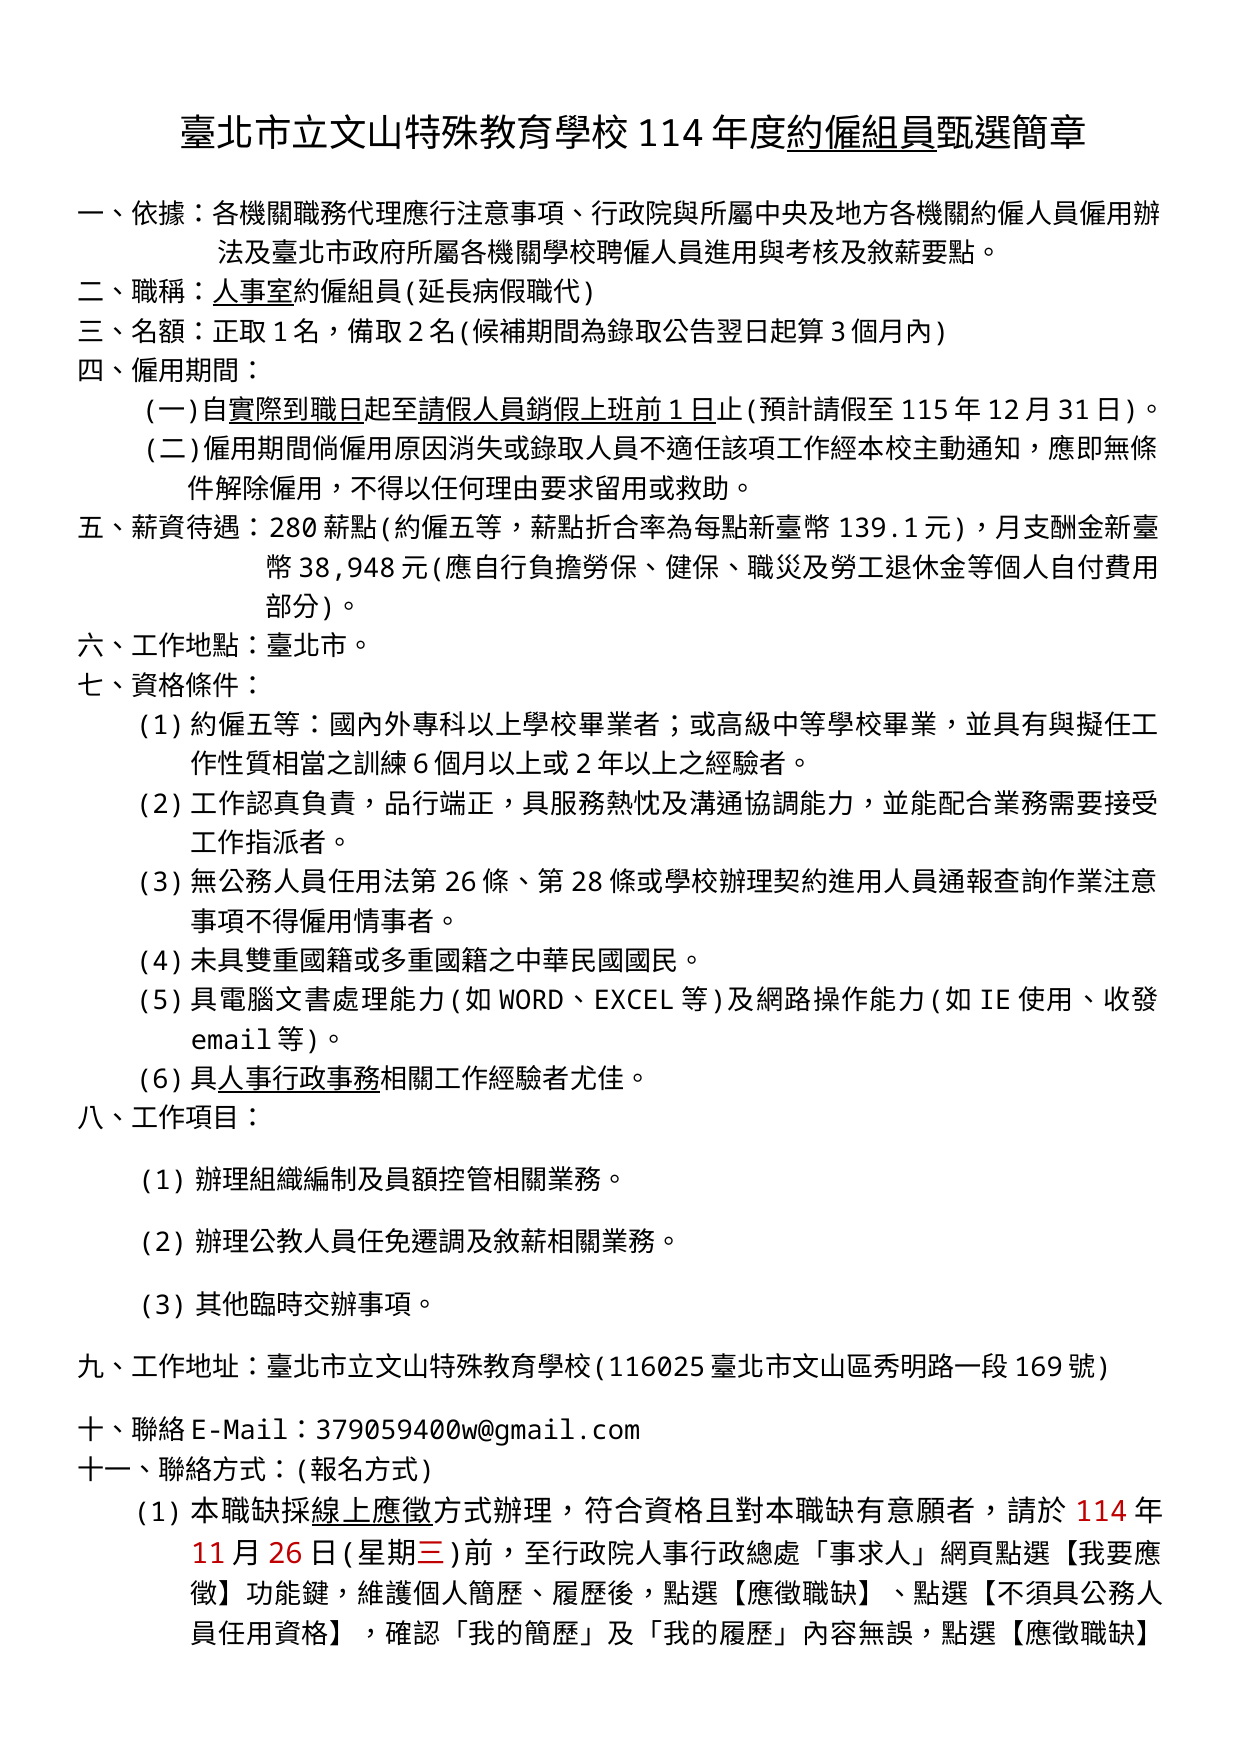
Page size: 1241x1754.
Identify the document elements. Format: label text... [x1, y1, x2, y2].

text 五、薪資待遇：280薪點(約僱五等，薪點折合率為每點新臺幣139.1元)，月支酬金新臺幣38,948元(應自行負擔勞保、健保、職災及勞工退休金等個人自付費用部分)。 [77, 506, 1160, 624]
text 三、名額：正取1名，備取2名(候補期間為錄取公告翌日起算3個月內) [77, 309, 1160, 349]
list 約僱五等：國內外專科以上學校畢業者；或高級中等學校畢業，並具有與擬任工作性質相當之訓練6個月以上或2年以上之經驗者。 [136, 703, 1160, 782]
text 一、依據：各機關職務代理應行注意事項、行政院與所屬中央及地方各機關約僱人員僱用辦法及臺北市政府所屬各機關學校聘僱人員進用與考核及敘薪要點。 [77, 192, 1160, 270]
text 九、工作地址：臺北市立文山特殊教育學校(116025臺北市文山區秀明路一段169號) [77, 1323, 1163, 1386]
text (二)僱用期間倘僱用原因消失或錄取人員不適任該項工作經本校主動通知，應即無條件解除僱用，不得以任何理由要求留用或救助。 [77, 427, 1160, 506]
text (一)自實際到職日起至請假人員銷假上班前1日止(預計請假至115年12月31日)。 [77, 388, 1160, 427]
list 其他臨時交辦事項。 [138, 1261, 1163, 1323]
text 十、聯絡E-Mail：379059400w@gmail.com [77, 1386, 1163, 1448]
text 臺北市立文山特殊教育學校114年度約僱組員甄選簡章 [102, 103, 1163, 157]
text 十一、聯絡方式：(報名方式) [77, 1448, 1163, 1487]
list 具電腦文書處理能力(如WORD、EXCEL等)及網路操作能力(如IE使用、收發email等)。 [136, 978, 1160, 1057]
text 二、職稱：人事室約僱組員(延長病假職代) [77, 270, 1160, 309]
text 四、僱用期間： [77, 349, 1160, 388]
list 辦理公教人員任免遷調及敘薪相關業務。 [138, 1198, 1163, 1261]
list 辦理組織編制及員額控管相關業務。 [138, 1136, 1163, 1198]
list 未具雙重國籍或多重國籍之中華民國國民。 [136, 939, 1160, 978]
text 八、工作項目： [77, 1096, 1160, 1136]
list 工作認真負責，品行端正，具服務熱忱及溝通協調能力，並能配合業務需要接受工作指派者。 [136, 782, 1160, 860]
text 六、工作地點：臺北市。 [77, 624, 1160, 663]
list 無公務人員任用法第26條、第28條或學校辦理契約進用人員通報查詢作業注意事項不得僱用情事者。 [136, 860, 1160, 939]
text 七、資格條件： [77, 663, 1160, 703]
list 具人事行政事務相關工作經驗者尤佳。 [136, 1057, 1160, 1096]
list 本職缺採線上應徵方式辦理，符合資格且對本職缺有意願者，請於114年11月26日(星期三)前，至行政院人事行政總處「事求人」網頁點選【我要應徵】功能鍵，維護個人簡歷、履歷後，點選【應徵職缺】、點選【不須具公務人員任用資格】，確認「我的簡歷」及「我的履歷」內容無誤，點選【應徵職缺】 [133, 1487, 1163, 1651]
